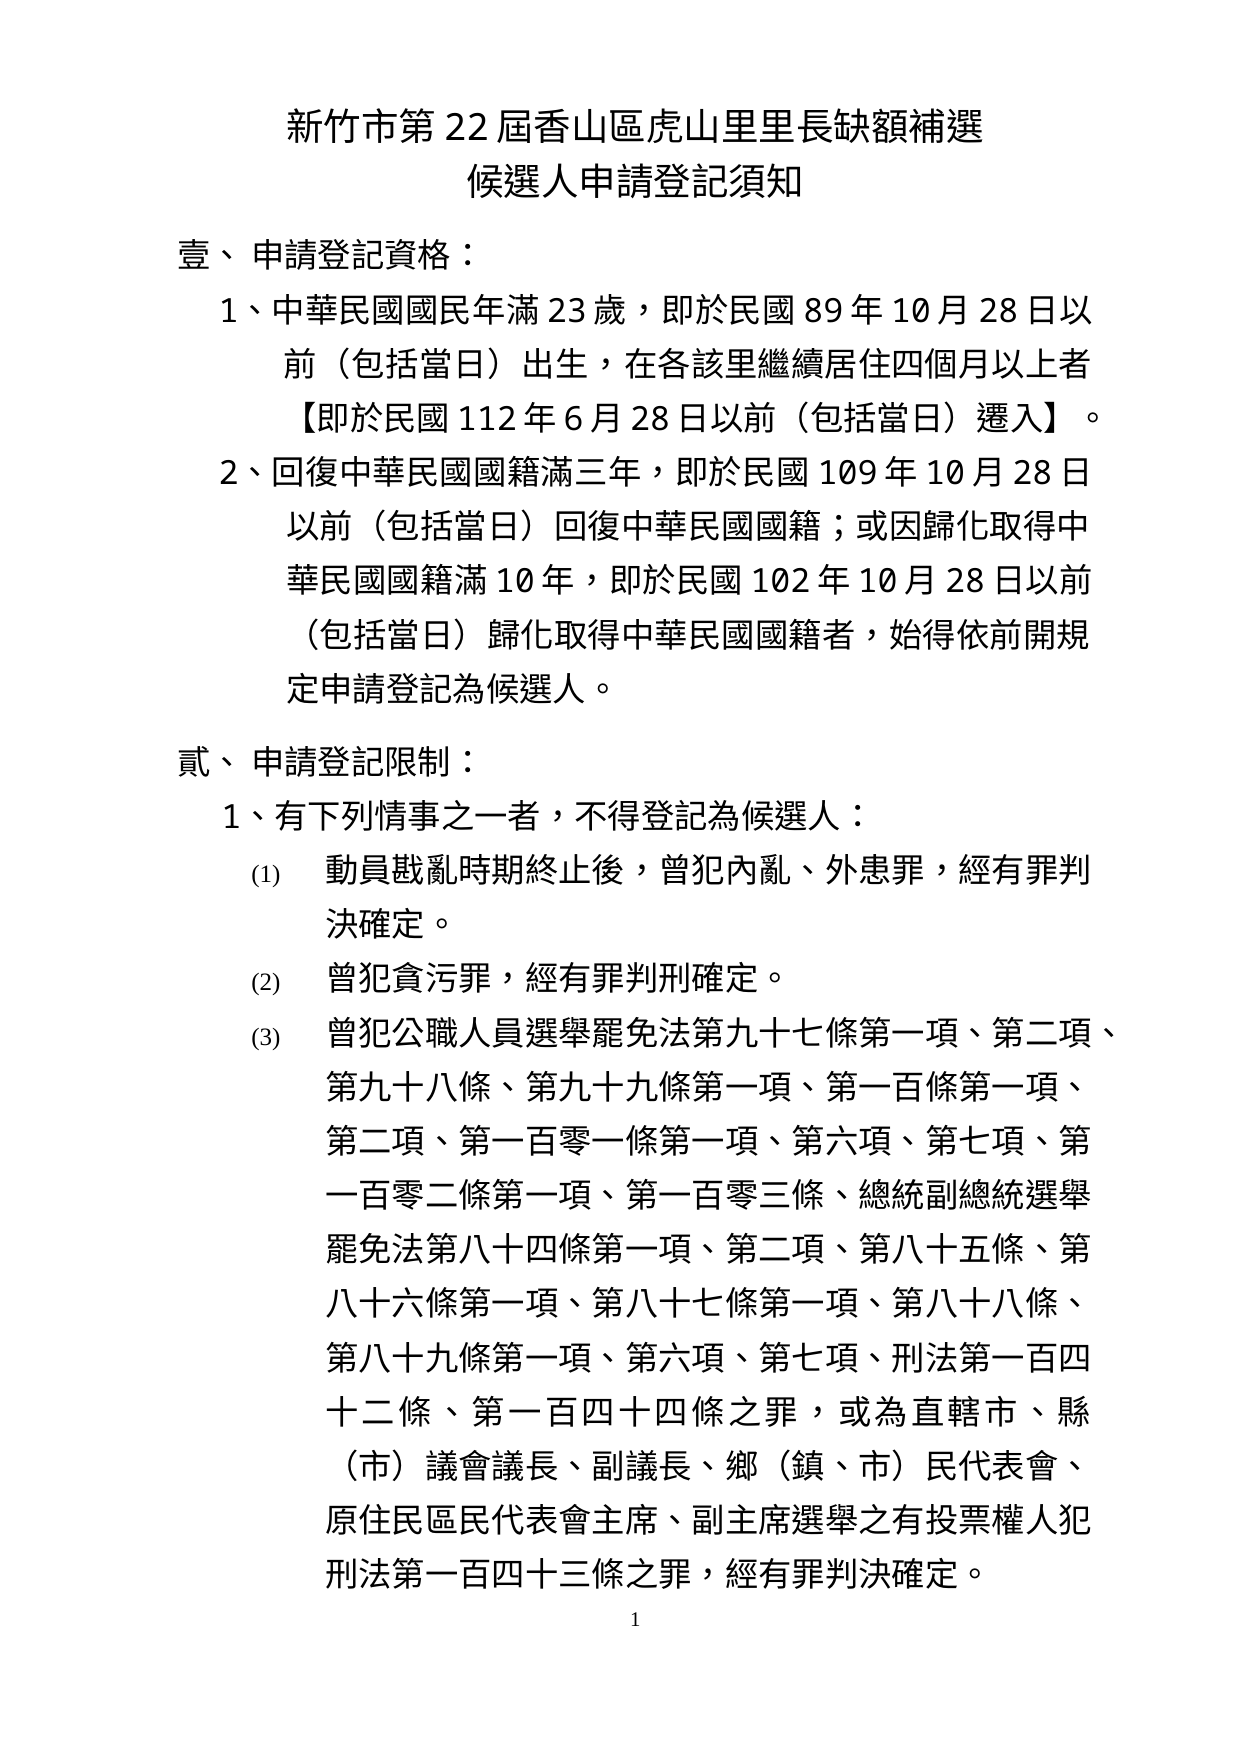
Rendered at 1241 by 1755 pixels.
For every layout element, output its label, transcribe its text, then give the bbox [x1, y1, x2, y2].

list 申請登記限制： [177, 731, 1093, 785]
list 有下列情事之一者，不得登記為候選人： [221, 785, 1093, 839]
list 曾犯貪污罪，經有罪判刑確定。 [251, 947, 1093, 1002]
text 新竹市第22屆香山區虎山里里長缺額補選 [177, 97, 1093, 152]
list 回復中華民國國籍滿三年，即於民國109年10月28日以前（包括當日）回復中華民國國籍；或因歸化取得中華民國國籍滿10年，即於民國102年10月28日以前（包括當日）歸化取得中華民國國籍者，始得依前開規定申請登記為候選人。 [218, 441, 1093, 712]
list 申請登記資格： [177, 224, 1093, 279]
list 中華民國國民年滿23歲，即於民國89年10月28日以前（包括當日）出生，在各該里繼續居住四個月以上者【即於民國112年6月28日以前（包括當日）遷入】。 [218, 279, 1093, 441]
text 候選人申請登記須知 [177, 152, 1093, 206]
list 動員戡亂時期終止後，曾犯內亂、外患罪，經有罪判決確定。 [251, 839, 1093, 947]
list 曾犯公職人員選舉罷免法第九十七條第一項、第二項、第九十八條、第九十九條第一項、第一百條第一項、第二項、第一百零一條第一項、第六項、第七項、第一百零二條第一項、第一百零三條、總統副總統選舉罷免法第八十四條第一項、第二項、第八十五條、第八十六條第一項、第八十七條第一項、第八十八條、第八十九條第一項、第六項、第七項、刑法第一百四十二條、第一百四十四條之罪，或為直轄市、縣（市）議會議長、副議長、鄉（鎮、市）民代表會、原住民區民代表會主席、副主席選舉之有投票權人犯刑法第一百四十三條之罪，經有罪判決確定。 [251, 1002, 1093, 1597]
